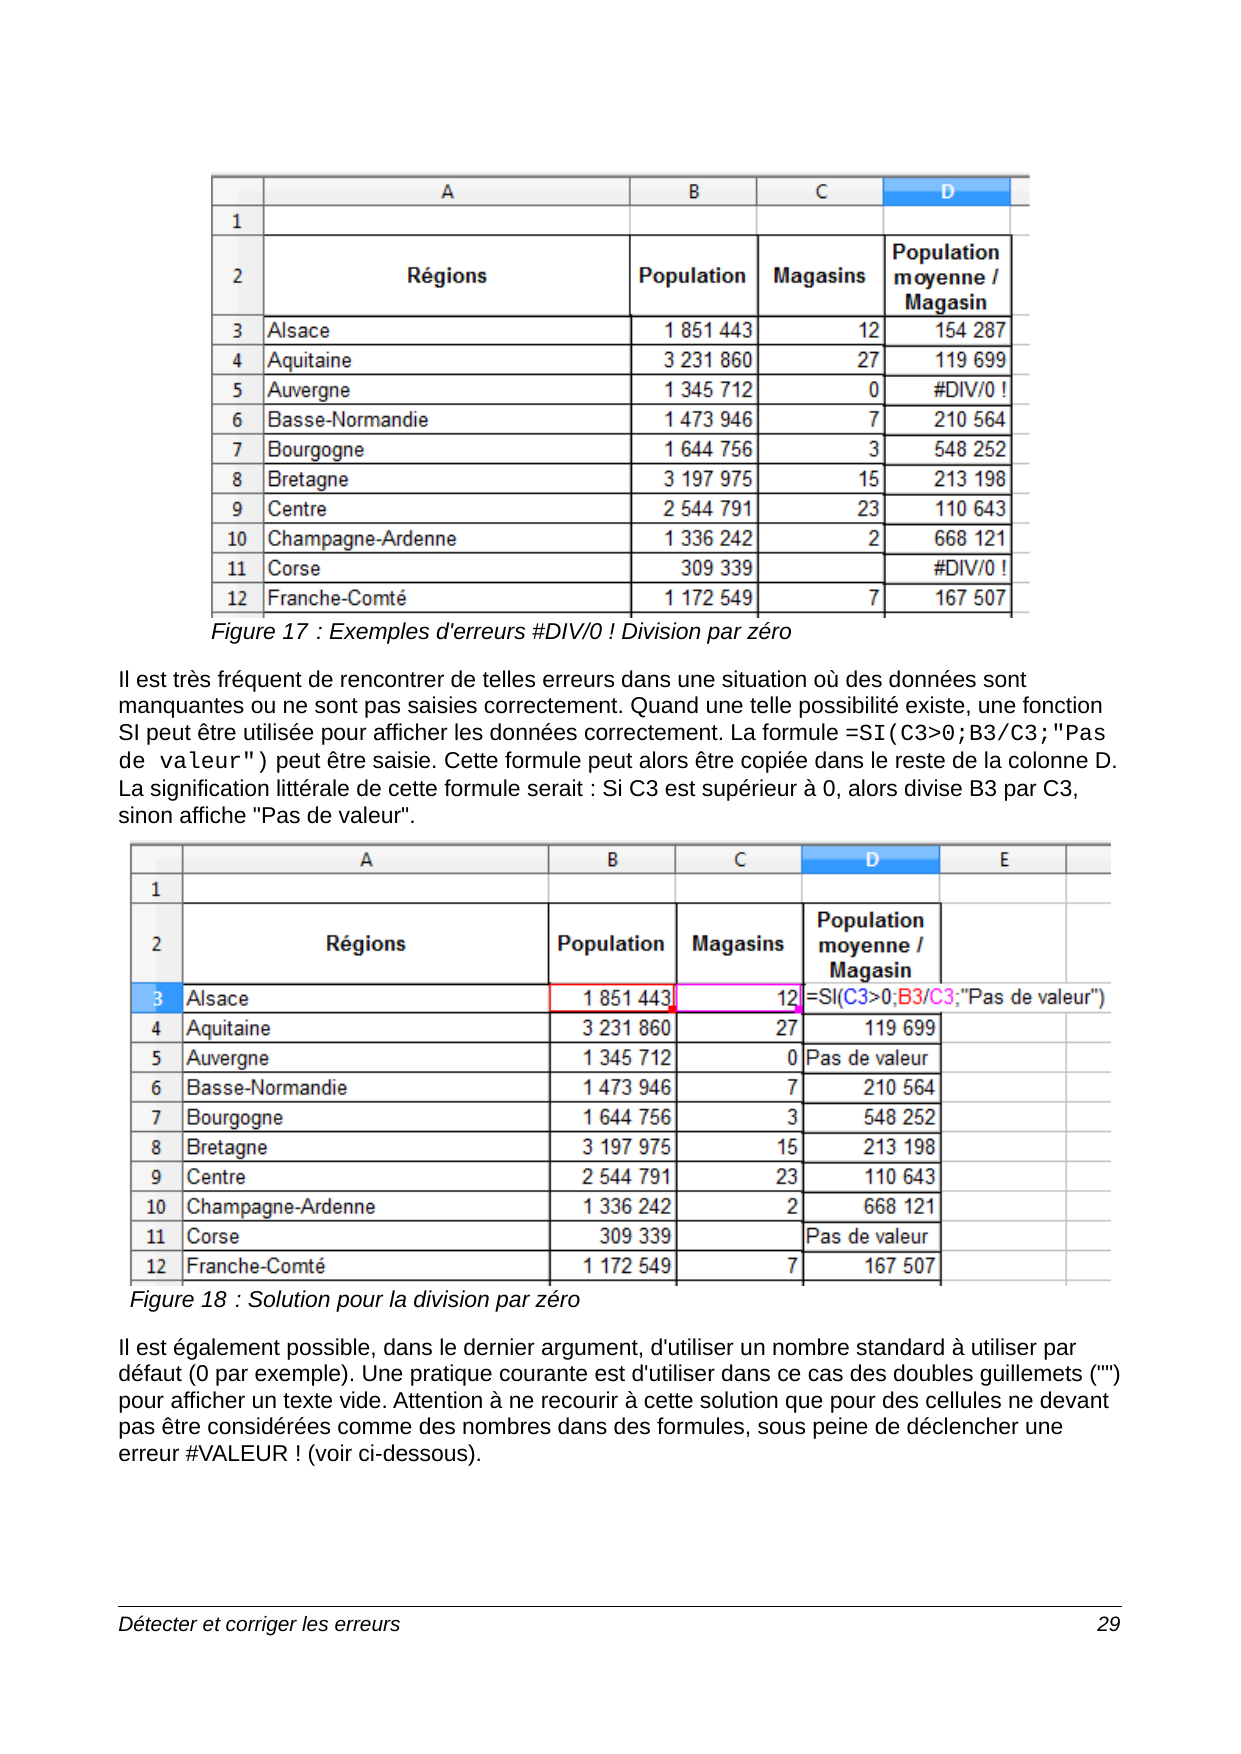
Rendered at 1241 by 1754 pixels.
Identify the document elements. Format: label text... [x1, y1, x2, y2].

text Il est également possible, dans le dernier argument, d'utiliser un nombre standard à utiliser par défaut (0 par exemple). Une pratique courante est d'utiliser dans ce cas des doubles guillemets ("") pour afficher un texte vide. Attention à ne recourir à cette solution que pour des cellules ne devant pas être considérées comme des nombres dans des formules, sous peine de déclencher une erreur #VALEUR ! (voir ci-dessous). [118, 1334, 1122, 1466]
picture [129, 840, 1111, 1286]
text Il est très fréquent de rencontrer de telles erreurs dans une situation où des données sont manquantes ou ne sont pas saisies correctement. Quand une telle possibilité existe, une fonction SI peut être utilisée pour afficher les données correctement. La formule =SI(C3>0;B3/C3;"Pas de valeur") peut être saisie. Cette formule peut alors être copiée dans le reste de la colonne D. La signification littérale de cette formule serait : Si C3 est supérieur à 0, alors divise B3 par C3, sinon affiche "Pas de valeur". [118, 666, 1122, 828]
text Figure 18 : Solution pour la division par zéro [129, 1286, 1111, 1312]
text Figure 17 : Exemples d'erreurs #DIV/0 ! Division par zéro [211, 618, 1029, 644]
picture [211, 172, 1030, 618]
